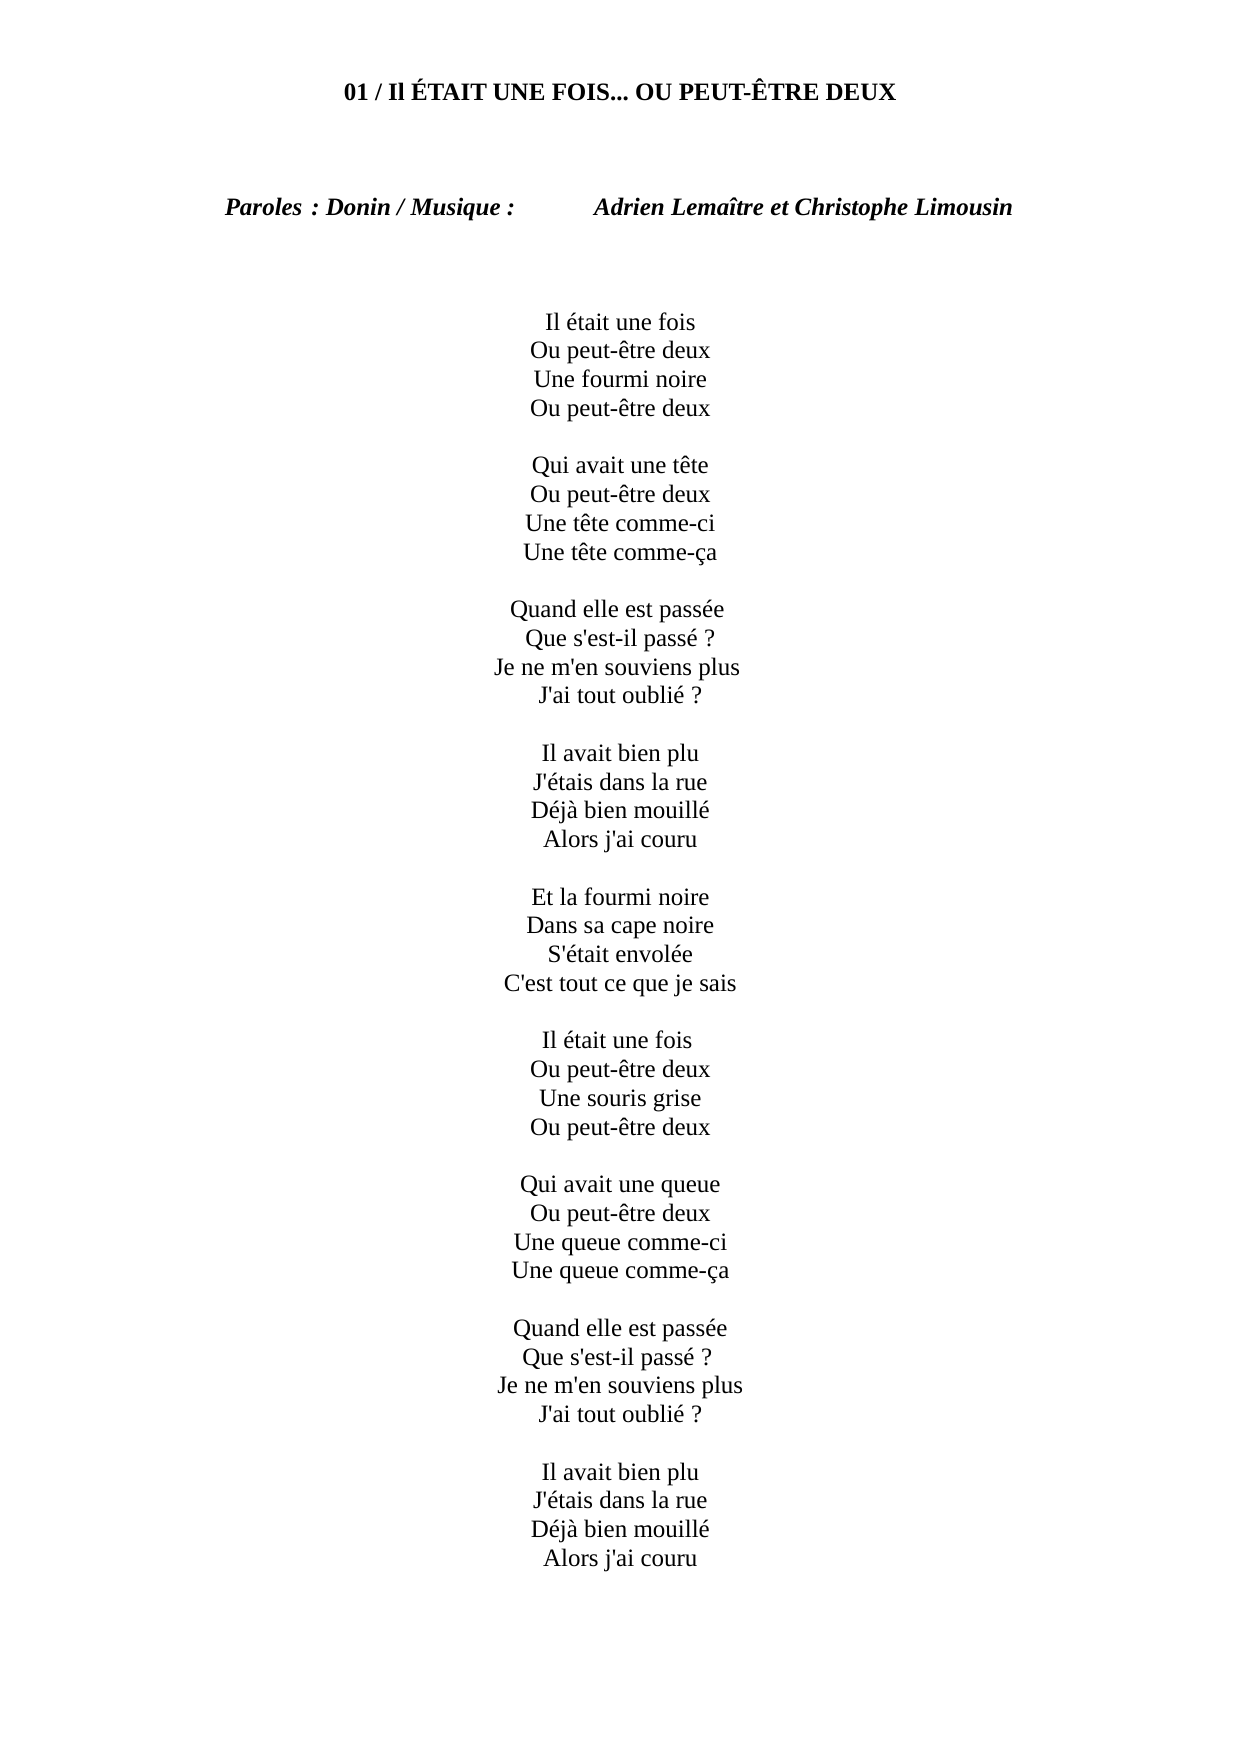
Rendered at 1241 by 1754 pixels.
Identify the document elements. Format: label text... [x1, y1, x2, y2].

text Je ne m'en souviens plus [118, 1371, 1122, 1399]
text Je ne m'en souviens plus [118, 652, 1122, 681]
text Quand elle est passée [118, 594, 1122, 623]
text Une queue comme-ci [118, 1227, 1122, 1256]
text J'étais dans la rue [118, 767, 1122, 796]
text Ou peut-être deux [118, 479, 1122, 508]
text Une queue comme-ça [118, 1256, 1122, 1284]
text Alors j'ai couru [118, 1543, 1122, 1572]
text Que s'est-il passé ? [118, 1342, 1122, 1371]
text Une fourmi noire [118, 364, 1122, 393]
text S'était envolée [118, 939, 1122, 968]
text Ou peut-être deux [118, 336, 1122, 364]
text Il était une fois [118, 1026, 1122, 1054]
text Déjà bien mouillé [118, 1514, 1122, 1543]
text Ou peut-être deux [118, 1054, 1122, 1083]
text J'étais dans la rue [118, 1486, 1122, 1514]
text Qui avait une queue [118, 1169, 1122, 1198]
text Quand elle est passée [118, 1313, 1122, 1342]
text Dans sa cape noire [118, 911, 1122, 939]
text Une souris grise [118, 1083, 1122, 1112]
text Ou peut-être deux [118, 1112, 1122, 1141]
text J'ai tout oublié ? [118, 681, 1122, 709]
text Il était une fois [118, 307, 1122, 336]
text C'est tout ce que je sais [118, 968, 1122, 997]
text Qui avait une tête [118, 451, 1122, 479]
text Et la fourmi noire [118, 882, 1122, 911]
text Paroles : Donin / Musique : Adrien Lemaître et Christophe Limousin [118, 192, 1122, 221]
subtitle 01 / Il ÉTAIT UNE FOIS... OU PEUT-ÊTRE DEUX [118, 77, 1122, 106]
text Il avait bien plu [118, 1457, 1122, 1486]
text Une tête comme-ça [118, 537, 1122, 566]
text Ou peut-être deux [118, 1198, 1122, 1227]
text Alors j'ai couru [118, 824, 1122, 853]
text Déjà bien mouillé [118, 796, 1122, 824]
text Il avait bien plu [118, 738, 1122, 767]
text Ou peut-être deux [118, 393, 1122, 422]
text J'ai tout oublié ? [118, 1399, 1122, 1428]
text Que s'est-il passé ? [118, 623, 1122, 652]
text Une tête comme-ci [118, 508, 1122, 537]
